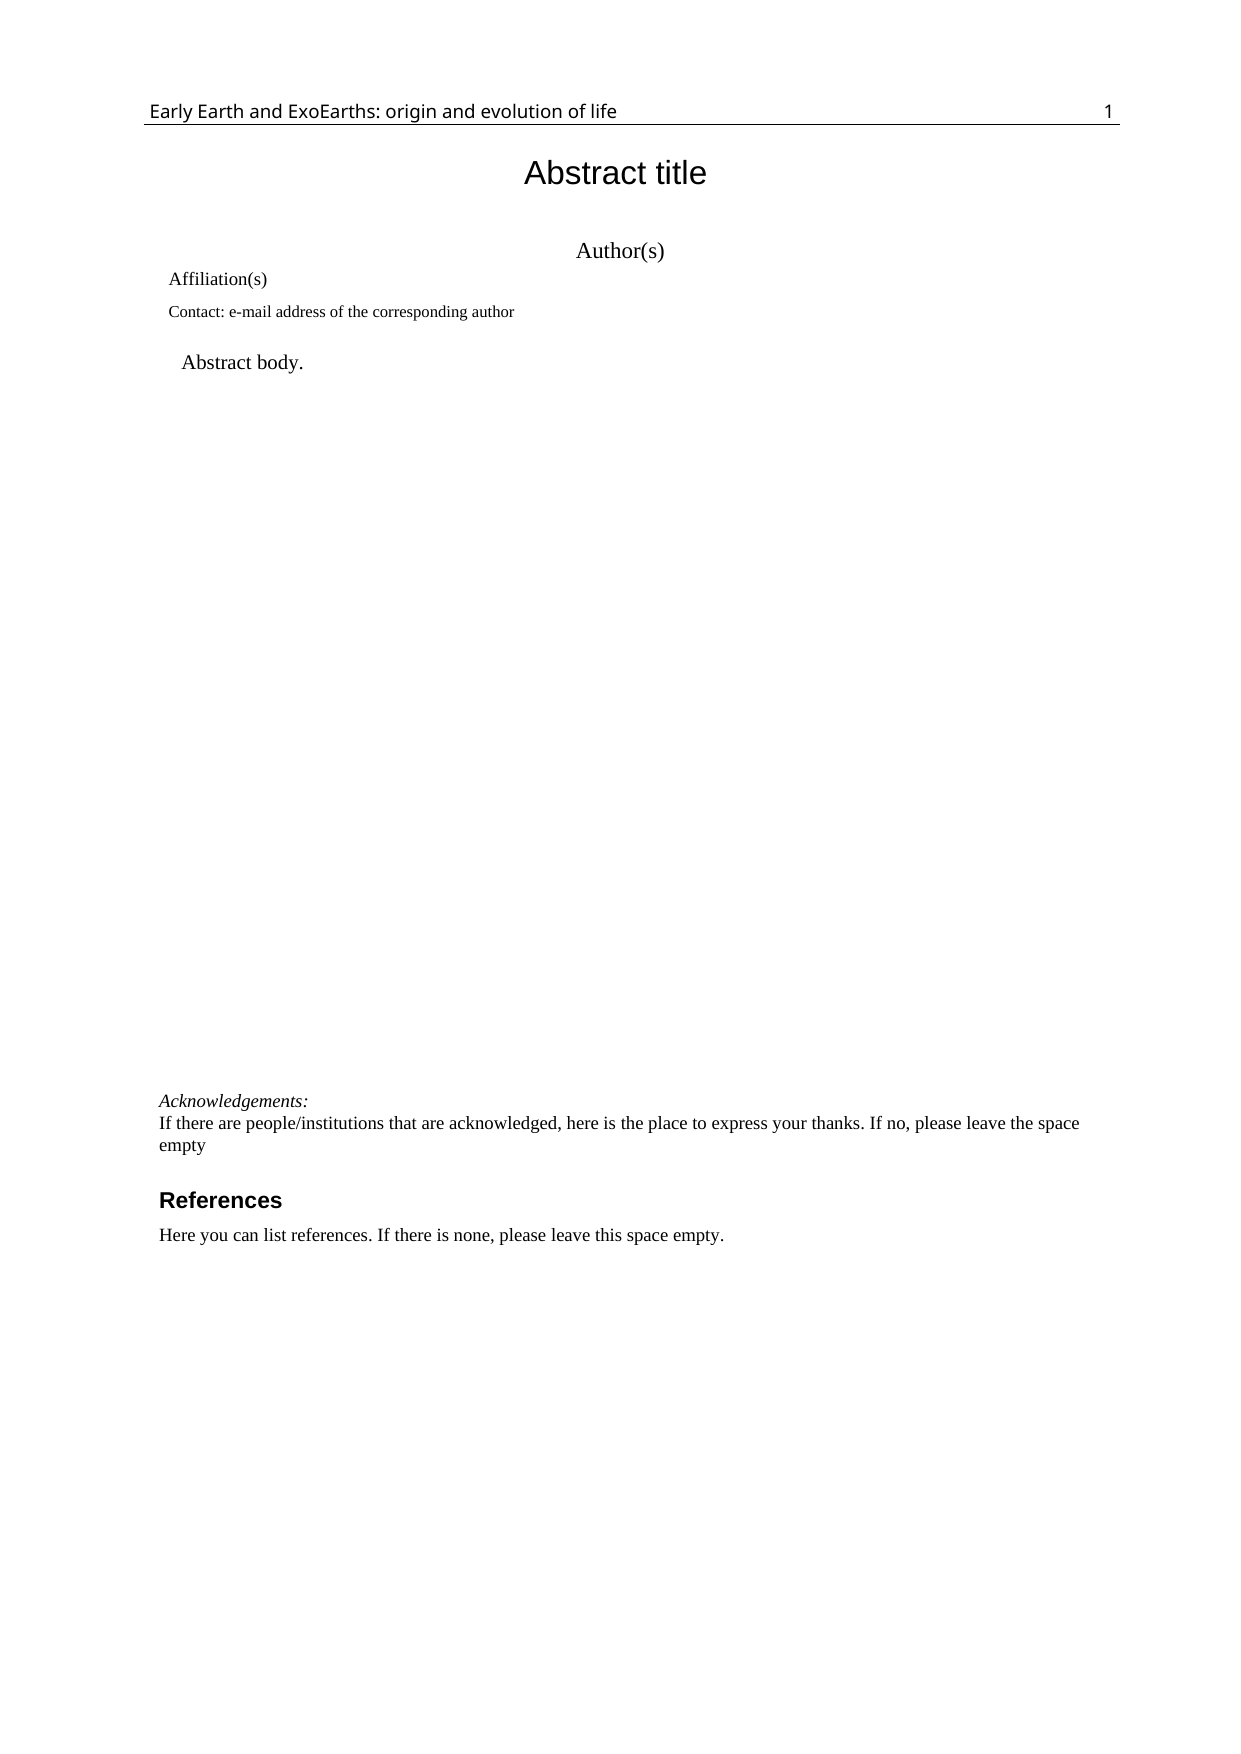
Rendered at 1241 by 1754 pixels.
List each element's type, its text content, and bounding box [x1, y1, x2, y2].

table_cell Author(s) [162, 212, 1078, 267]
table_cell References [148, 1177, 1107, 1224]
table_header Abstract title [162, 153, 1078, 212]
table_cell Affiliation(s) [162, 268, 1078, 289]
table_header Acknowledgements: [148, 1090, 1107, 1112]
table_cell Contact: e-mail address of the corresponding author [162, 289, 1078, 348]
table_cell Here you can list references. If there is none, please leave this space empty. [148, 1224, 1107, 1245]
table_cell If there are people/institutions that are acknowledged, here is the place to express your thanks. If no, please leave the space empty [148, 1112, 1107, 1177]
text Abstract body. [151, 350, 1090, 374]
